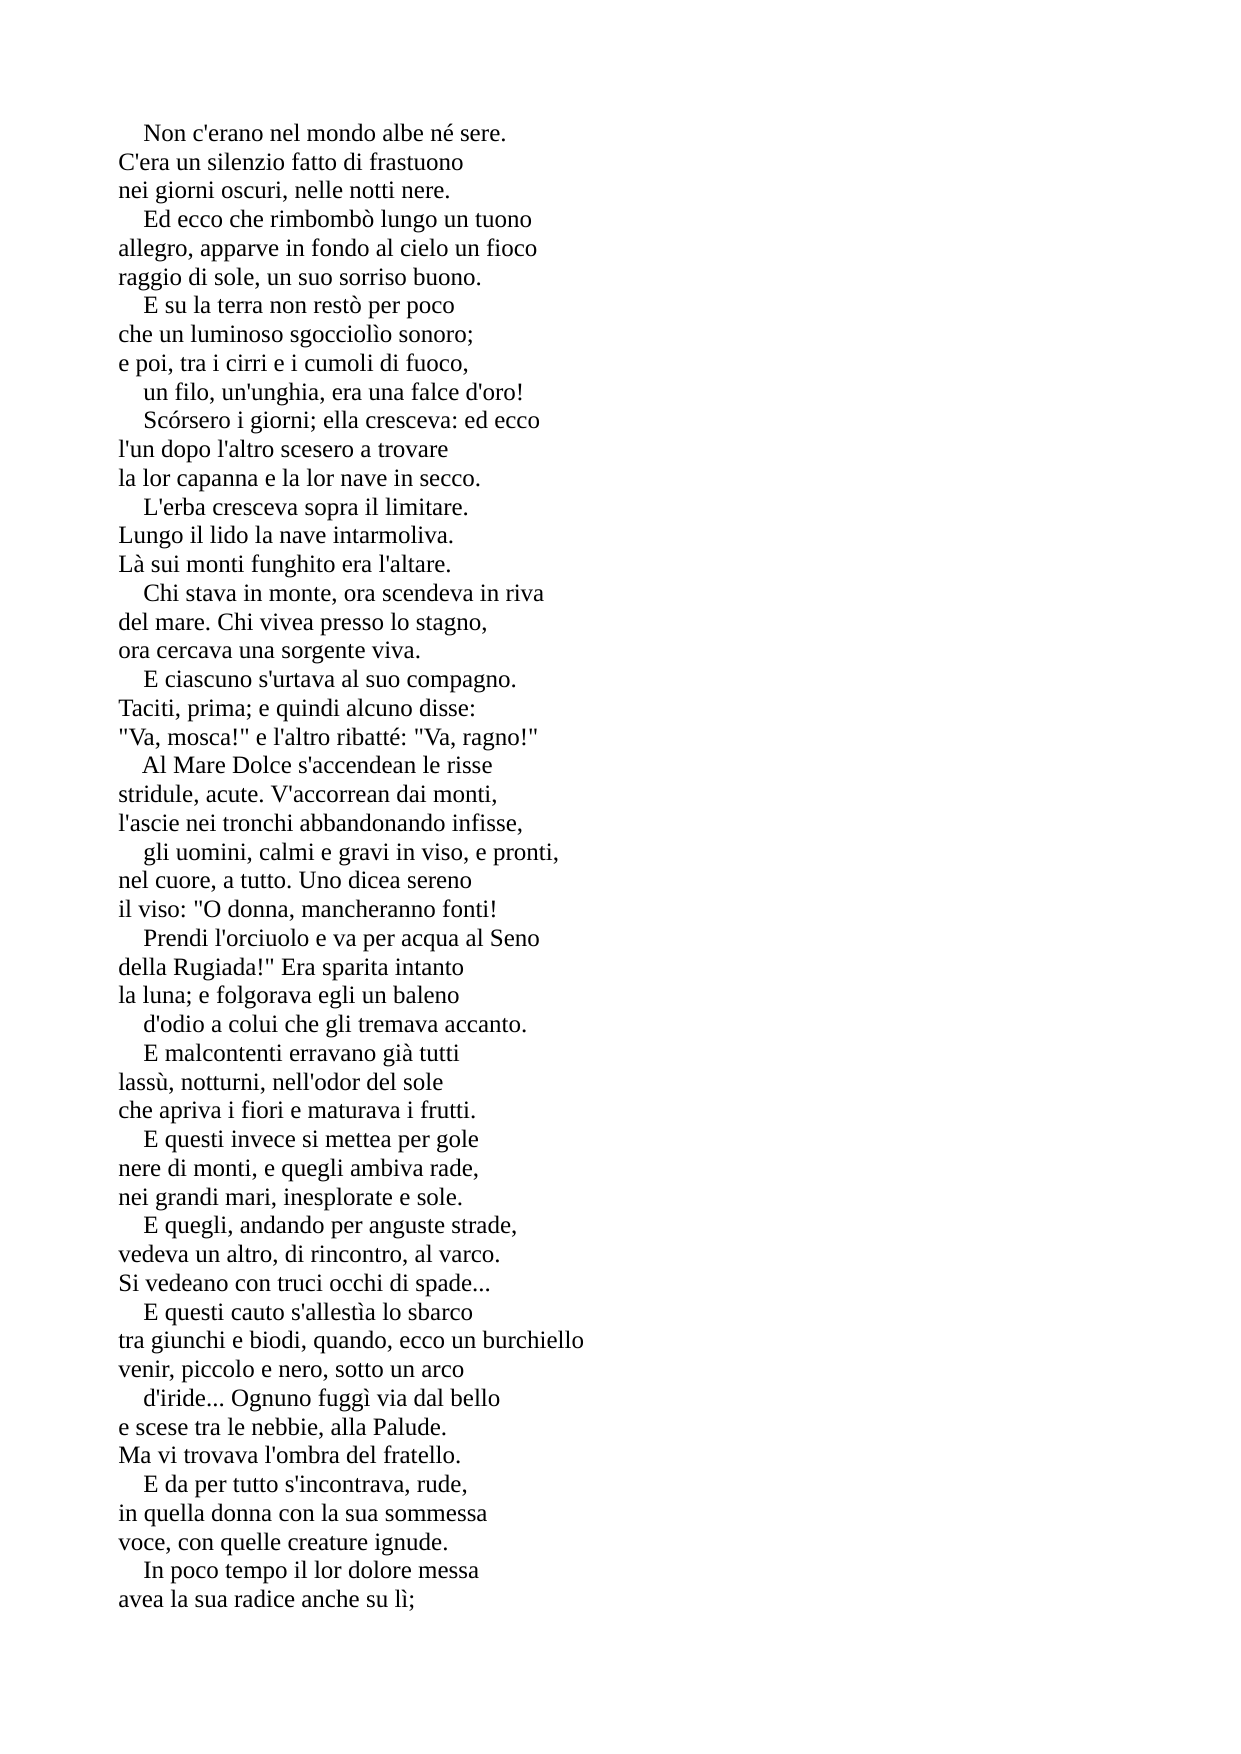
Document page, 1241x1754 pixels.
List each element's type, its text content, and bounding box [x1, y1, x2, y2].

text Là sui monti funghito era l'altare. [118, 549, 1122, 578]
text della Rugiada!" Era sparita intanto [118, 952, 1122, 981]
text l'ascie nei tronchi abbandonando infisse, [118, 808, 1122, 837]
text nere di monti, e quegli ambiva rade, [118, 1153, 1122, 1182]
text un filo, un'unghia, era una falce d'oro! [118, 377, 1122, 406]
text Ed ecco che rimbombò lungo un tuono [118, 204, 1122, 233]
text Scórsero i giorni; ella cresceva: ed ecco [118, 406, 1122, 434]
text Non c'erano nel mondo albe né sere. [118, 118, 1122, 147]
text la lor capanna e la lor nave in secco. [118, 463, 1122, 492]
text nel cuore, a tutto. Uno dicea sereno [118, 866, 1122, 894]
text del mare. Chi vivea presso lo stagno, [118, 607, 1122, 636]
text E questi invece si mettea per gole [118, 1124, 1122, 1153]
text C'era un silenzio fatto di frastuono [118, 147, 1122, 176]
text E malcontenti erravano già tutti [118, 1038, 1122, 1067]
text allegro, apparve in fondo al cielo un fioco [118, 233, 1122, 262]
text L'erba cresceva sopra il limitare. [118, 492, 1122, 521]
text in quella donna con la sua sommessa [118, 1498, 1122, 1527]
text Prendi l'orciuolo e va per acqua al Seno [118, 923, 1122, 952]
text e scese tra le nebbie, alla Palude. [118, 1412, 1122, 1441]
text Si vedeano con truci occhi di spade... [118, 1268, 1122, 1297]
text l'un dopo l'altro scesero a trovare [118, 434, 1122, 463]
text la luna; e folgorava egli un baleno [118, 981, 1122, 1009]
text d'iride... Ognuno fuggì via dal bello [118, 1383, 1122, 1412]
text E questi cauto s'allestìa lo sbarco [118, 1297, 1122, 1326]
text raggio di sole, un suo sorriso buono. [118, 262, 1122, 291]
text In poco tempo il lor dolore messa [118, 1556, 1122, 1584]
text E quegli, andando per anguste strade, [118, 1211, 1122, 1239]
text Chi stava in monte, ora scendeva in riva [118, 578, 1122, 607]
text E su la terra non restò per poco [118, 291, 1122, 319]
text nei giorni oscuri, nelle notti nere. [118, 176, 1122, 204]
text ora cercava una sorgente viva. [118, 636, 1122, 664]
text tra giunchi e biodi, quando, ecco un burchiello [118, 1326, 1122, 1354]
text Al Mare Dolce s'accendean le risse [118, 751, 1122, 779]
text E ciascuno s'urtava al suo compagno. [118, 664, 1122, 693]
text stridule, acute. V'accorrean dai monti, [118, 779, 1122, 808]
text venir, piccolo e nero, sotto un arco [118, 1354, 1122, 1383]
text avea la sua radice anche su lì; [118, 1584, 1122, 1613]
text Ma vi trovava l'ombra del fratello. [118, 1441, 1122, 1469]
text d'odio a colui che gli tremava accanto. [118, 1009, 1122, 1038]
text voce, con quelle creature ignude. [118, 1527, 1122, 1556]
text Taciti, prima; e quindi alcuno disse: [118, 693, 1122, 722]
text nei grandi mari, inesplorate e sole. [118, 1182, 1122, 1211]
text il viso: "O donna, mancheranno fonti! [118, 894, 1122, 923]
text lassù, notturni, nell'odor del sole [118, 1067, 1122, 1096]
text E da per tutto s'incontrava, rude, [118, 1469, 1122, 1498]
text e poi, tra i cirri e i cumoli di fuoco, [118, 348, 1122, 377]
text Lungo il lido la nave intarmoliva. [118, 521, 1122, 549]
text vedeva un altro, di rincontro, al varco. [118, 1239, 1122, 1268]
text che apriva i fiori e maturava i frutti. [118, 1096, 1122, 1124]
text gli uomini, calmi e gravi in viso, e pronti, [118, 837, 1122, 866]
text che un luminoso sgocciolìo sonoro; [118, 319, 1122, 348]
text "Va, mosca!" e l'altro ribatté: "Va, ragno!" [118, 722, 1122, 751]
